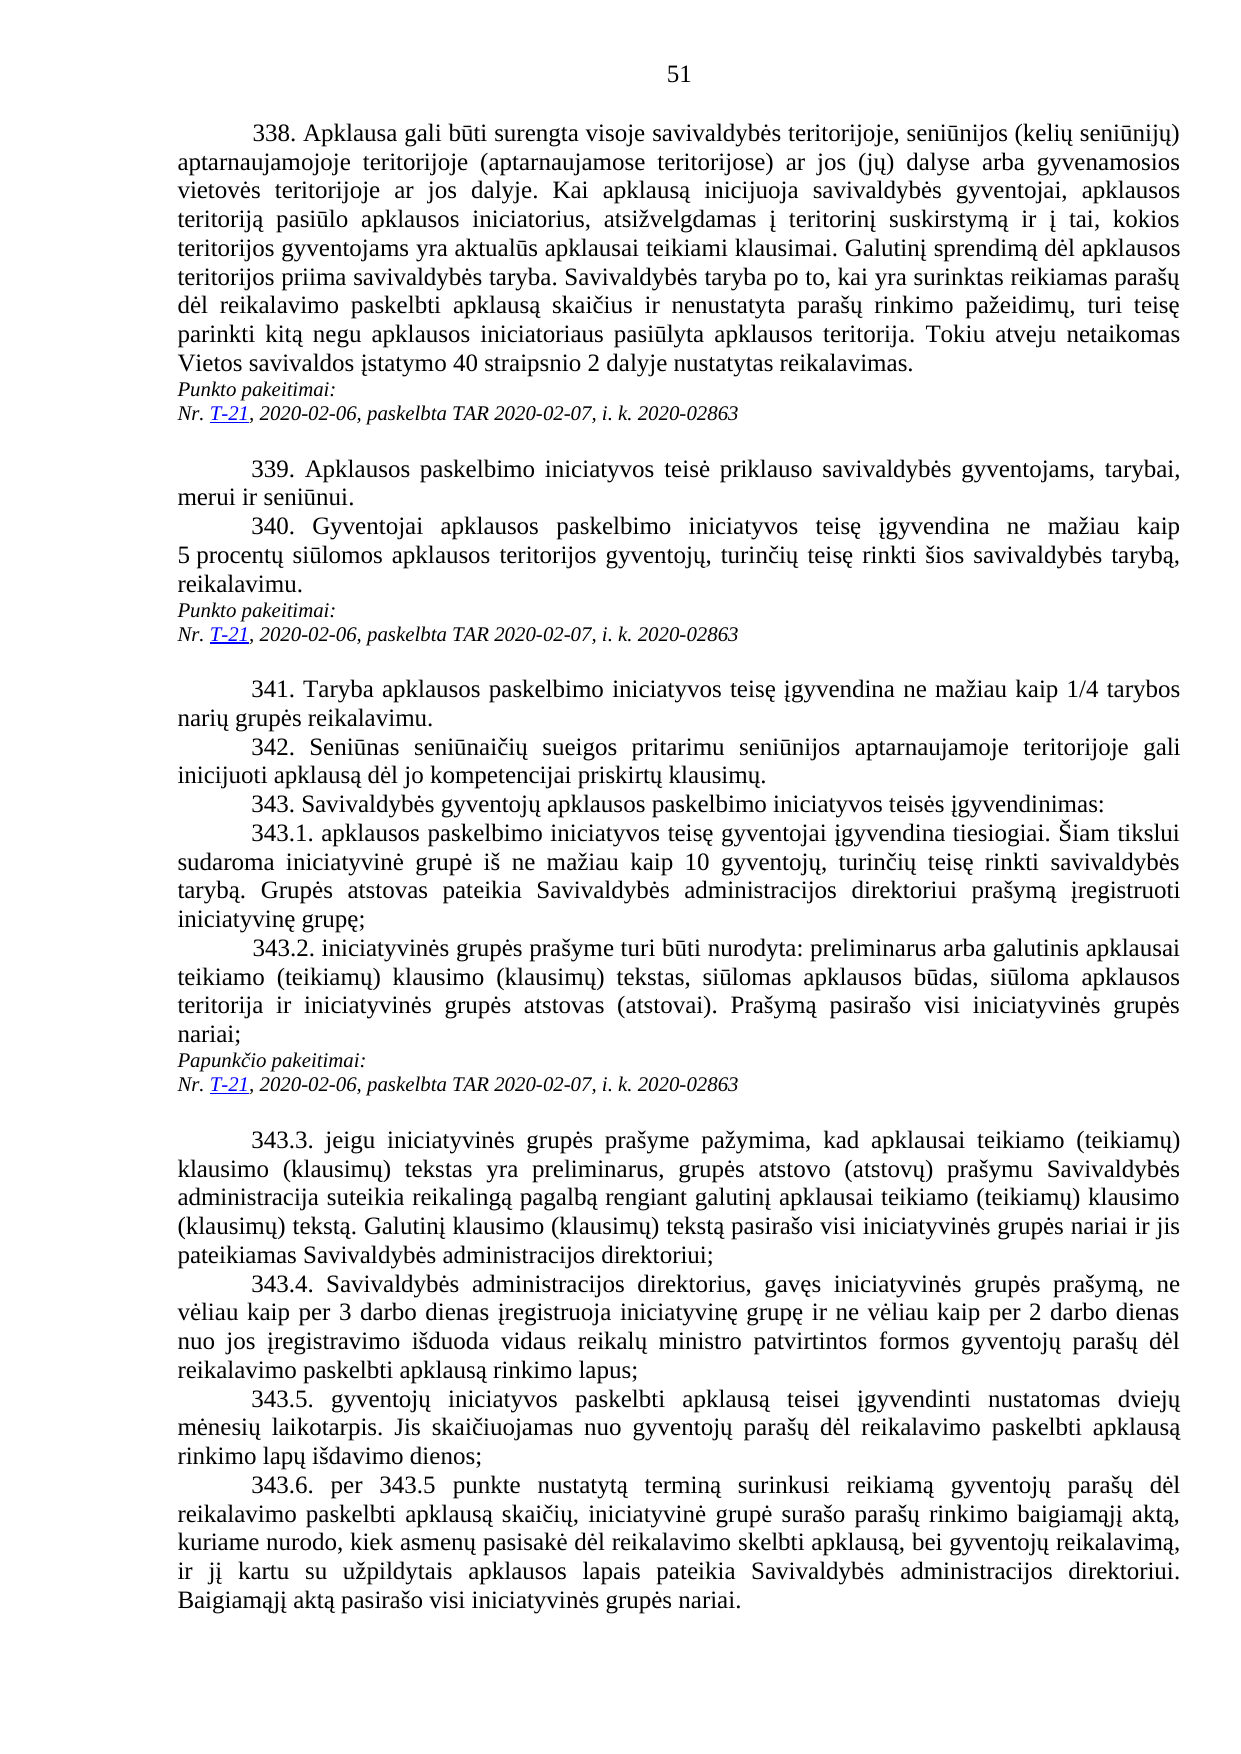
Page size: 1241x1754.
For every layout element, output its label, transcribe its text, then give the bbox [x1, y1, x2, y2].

text Nr. T-21, 2020-02-06, paskelbta TAR 2020-02-07, i. k. 2020-02863 [177, 622, 1181, 646]
text 340. Gyventojai apklausos paskelbimo iniciatyvos teisę įgyvendina ne mažiau kaip 5 procentų siūlomos apklausos teritorijos gyventojų, turinčių teisę rinkti šios savivaldybės tarybą, reikalavimu. [177, 511, 1181, 597]
text Nr. T-21, 2020-02-06, paskelbta TAR 2020-02-07, i. k. 2020-02863 [177, 401, 1181, 425]
text 343.1. apklausos paskelbimo iniciatyvos teisę gyventojai įgyvendina tiesiogiai. Šiam tikslui sudaroma iniciatyvinė grupė iš ne mažiau kaip 10 gyventojų, turinčių teisę rinkti savivaldybės tarybą. Grupės atstovas pateikia Savivaldybės administracijos direktoriui prašymą įregistruoti iniciatyvinę grupę; [177, 818, 1181, 933]
text 339. Apklausos paskelbimo iniciatyvos teisė priklauso savivaldybės gyventojams, tarybai, merui ir seniūnui. [177, 454, 1181, 511]
text 343.3. jeigu iniciatyvinės grupės prašyme pažymima, kad apklausai teikiamo (teikiamų) klausimo (klausimų) tekstas yra preliminarus, grupės atstovo (atstovų) prašymu Savivaldybės administracija suteikia reikalingą pagalbą rengiant galutinį apklausai teikiamo (teikiamų) klausimo (klausimų) tekstą. Galutinį klausimo (klausimų) tekstą pasirašo visi iniciatyvinės grupės nariai ir jis pateikiamas Savivaldybės administracijos direktoriui; [177, 1125, 1181, 1269]
text 343.2. iniciatyvinės grupės prašyme turi būti nurodyta: preliminarus arba galutinis apklausai teikiamo (teikiamų) klausimo (klausimų) tekstas, siūlomas apklausos būdas, siūloma apklausos teritorija ir iniciatyvinės grupės atstovas (atstovai). Prašymą pasirašo visi iniciatyvinės grupės nariai; [177, 933, 1181, 1048]
text 343.4. Savivaldybės administracijos direktorius, gavęs iniciatyvinės grupės prašymą, ne vėliau kaip per 3 darbo dienas įregistruoja iniciatyvinę grupę ir ne vėliau kaip per 2 darbo dienas nuo jos įregistravimo išduoda vidaus reikalų ministro patvirtintos formos gyventojų parašų dėl reikalavimo paskelbti apklausą rinkimo lapus; [177, 1269, 1181, 1384]
text 342. Seniūnas seniūnaičių sueigos pritarimu seniūnijos aptarnaujamoje teritorijoje gali inicijuoti apklausą dėl jo kompetencijai priskirtų klausimų. [177, 732, 1181, 789]
text Nr. T-21, 2020-02-06, paskelbta TAR 2020-02-07, i. k. 2020-02863 [177, 1072, 1181, 1096]
text 343.5. gyventojų iniciatyvos paskelbti apklausą teisei įgyvendinti nustatomas dviejų mėnesių laikotarpis. Jis skaičiuojamas nuo gyventojų parašų dėl reikalavimo paskelbti apklausą rinkimo lapų išdavimo dienos; [177, 1384, 1181, 1470]
text Papunkčio pakeitimai: [177, 1048, 1181, 1072]
text 341. Taryba apklausos paskelbimo iniciatyvos teisę įgyvendina ne mažiau kaip 1/4 tarybos narių grupės reikalavimu. [177, 674, 1181, 732]
text 338. Apklausa gali būti surengta visoje savivaldybės teritorijoje, seniūnijos (kelių seniūnijų) aptarnaujamojoje teritorijoje (aptarnaujamose teritorijose) ar jos (jų) dalyse arba gyvenamosios vietovės teritorijoje ar jos dalyje. Kai apklausą inicijuoja savivaldybės gyventojai, apklausos teritoriją pasiūlo apklausos iniciatorius, atsižvelgdamas į teritorinį suskirstymą ir į tai, kokios teritorijos gyventojams yra aktualūs apklausai teikiami klausimai. Galutinį sprendimą dėl apklausos teritorijos priima savivaldybės taryba. Savivaldybės taryba po to, kai yra surinktas reikiamas parašų dėl reikalavimo paskelbti apklausą skaičius ir nenustatyta parašų rinkimo pažeidimų, turi teisę parinkti kitą negu apklausos iniciatoriaus pasiūlyta apklausos teritorija. Tokiu atveju netaikomas Vietos savivaldos įstatymo 40 straipsnio 2 dalyje nustatytas reikalavimas. [177, 118, 1181, 377]
text 343.6. per 343.5 punkte nustatytą terminą surinkusi reikiamą gyventojų parašų dėl reikalavimo paskelbti apklausą skaičių, iniciatyvinė grupė surašo parašų rinkimo baigiamąjį aktą, kuriame nurodo, kiek asmenų pasisakė dėl reikalavimo skelbti apklausą, bei gyventojų reikalavimą, ir jį kartu su užpildytais apklausos lapais pateikia Savivaldybės administracijos direktoriui. Baigiamąjį aktą pasirašo visi iniciatyvinės grupės nariai. [177, 1470, 1181, 1614]
text Punkto pakeitimai: [177, 377, 1181, 401]
text 343. Savivaldybės gyventojų apklausos paskelbimo iniciatyvos teisės įgyvendinimas: [177, 789, 1181, 818]
text Punkto pakeitimai: [177, 597, 1181, 622]
